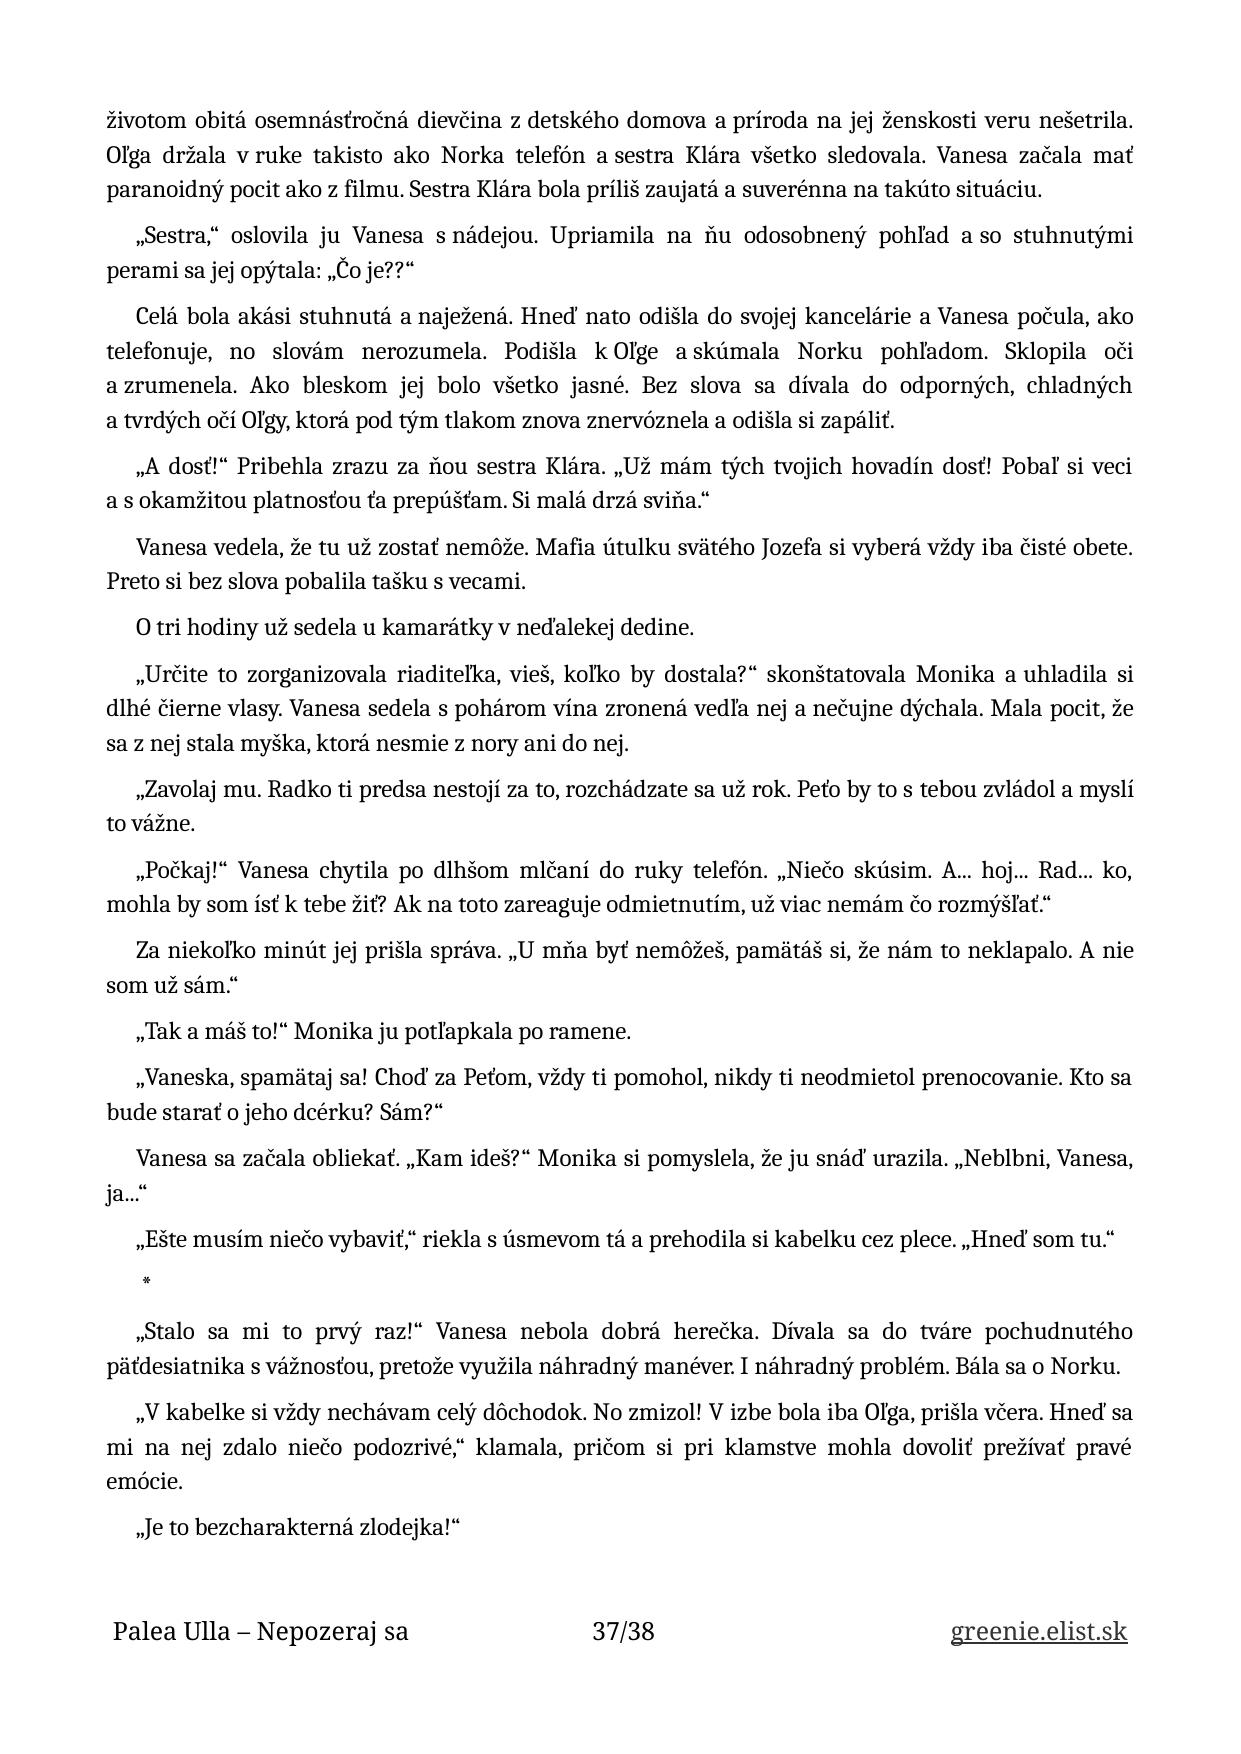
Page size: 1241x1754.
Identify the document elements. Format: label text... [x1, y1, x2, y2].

text „Zavolaj mu. Radko ti predsa nestojí za to, rozchádzate sa už rok. Peťo by to s tebou zvládol a myslí to vážne. [106, 775, 1134, 838]
text „Sestra,“ oslovila ju Vanesa s nádejou. Upriamila na ňu odosobnený pohľad a so stuhnutými perami sa jej opýtala: „Čo je??“ [106, 221, 1134, 285]
text „V kabelke si vždy nechávam celý dôchodok. No zmizol! V izbe bola iba Oľga, prišla včera. Hneď sa mi na nej zdalo niečo podozrivé,“ klamala, pričom si pri klamstve mohla dovoliť prežívať pravé emócie. [106, 1398, 1134, 1496]
text Vanesa sa začala obliekať. „Kam ideš?“ Monika si pomyslela, že ju snáď urazila. „Neblbni, Vanesa, ja...“ [106, 1144, 1134, 1207]
text „Je to bezcharakterná zlodejka!“ [106, 1513, 1134, 1542]
text „Stalo sa mi to prvý raz!“ Vanesa nebola dobrá herečka. Dívala sa do tváre pochudnutého päťdesiatnika s vážnosťou, pretože využila náhradný manéver. I náhradný problém. Bála sa o Norku. [106, 1317, 1134, 1380]
text Vanesa vedela, že tu už zostať nemôže. Mafia útulku svätého Jozefa si vyberá vždy iba čisté obete. Preto si bez slova pobalila tašku s vecami. [106, 533, 1134, 596]
text Za niekoľko minút jej prišla správa. „U mňa byť nemôžeš, pamätáš si, že nám to neklapalo. A nie som už sám.“ [106, 936, 1134, 999]
text „Určite to zorganizovala riaditeľka, vieš, koľko by dostala?“ skonštatovala Monika a uhladila si dlhé čierne vlasy. Vanesa sedela s pohárom vína zronená vedľa nej a nečujne dýchala. Mala pocit, že sa z nej stala myška, ktorá nesmie z nory ani do nej. [106, 659, 1134, 757]
text „A dosť!“ Pribehla zrazu za ňou sestra Klára. „Už mám tých tvojich hovadín dosť! Pobaľ si veci a s okamžitou platnosťou ťa prepúšťam. Si malá drzá sviňa.“ [106, 452, 1134, 515]
text životom obitá osemnásťročná dievčina z detského domova a príroda na jej ženskosti veru nešetrila. Oľga držala v ruke takisto ako Norka telefón a sestra Klára všetko sledovala. Vanesa začala mať paranoidný pocit ako z filmu. Sestra Klára bola príliš zaujatá a suverénna na takúto situáciu. [106, 106, 1134, 204]
text * [106, 1271, 1134, 1300]
text O tri hodiny už sedela u kamarátky v neďalekej dedine. [106, 613, 1134, 642]
text Celá bola akási stuhnutá a naježená. Hneď nato odišla do svojej kancelárie a Vanesa počula, ako telefonuje, no slovám nerozumela. Podišla k Oľge a skúmala Norku pohľadom. Sklopila oči a zrumenela. Ako bleskom jej bolo všetko jasné. Bez slova sa dívala do odporných, chladných a tvrdých očí Oľgy, ktorá pod tým tlakom znova znervóznela a odišla si zapáliť. [106, 302, 1134, 434]
text „Počkaj!“ Vanesa chytila po dlhšom mlčaní do ruky telefón. „Niečo skúsim. A... hoj... Rad... ko, mohla by som ísť k tebe žiť? Ak na toto zareaguje odmietnutím, už viac nemám čo rozmýšľať.“ [106, 856, 1134, 919]
text „Ešte musím niečo vybaviť,“ riekla s úsmevom tá a prehodila si kabelku cez plece. „Hneď som tu.“ [106, 1225, 1134, 1253]
text „Tak a máš to!“ Monika ju potľapkala po ramene. [106, 1017, 1134, 1046]
text „Vaneska, spamätaj sa! Choď za Peťom, vždy ti pomohol, nikdy ti neodmietol prenocovanie. Kto sa bude starať o jeho dcérku? Sám?“ [106, 1063, 1134, 1126]
